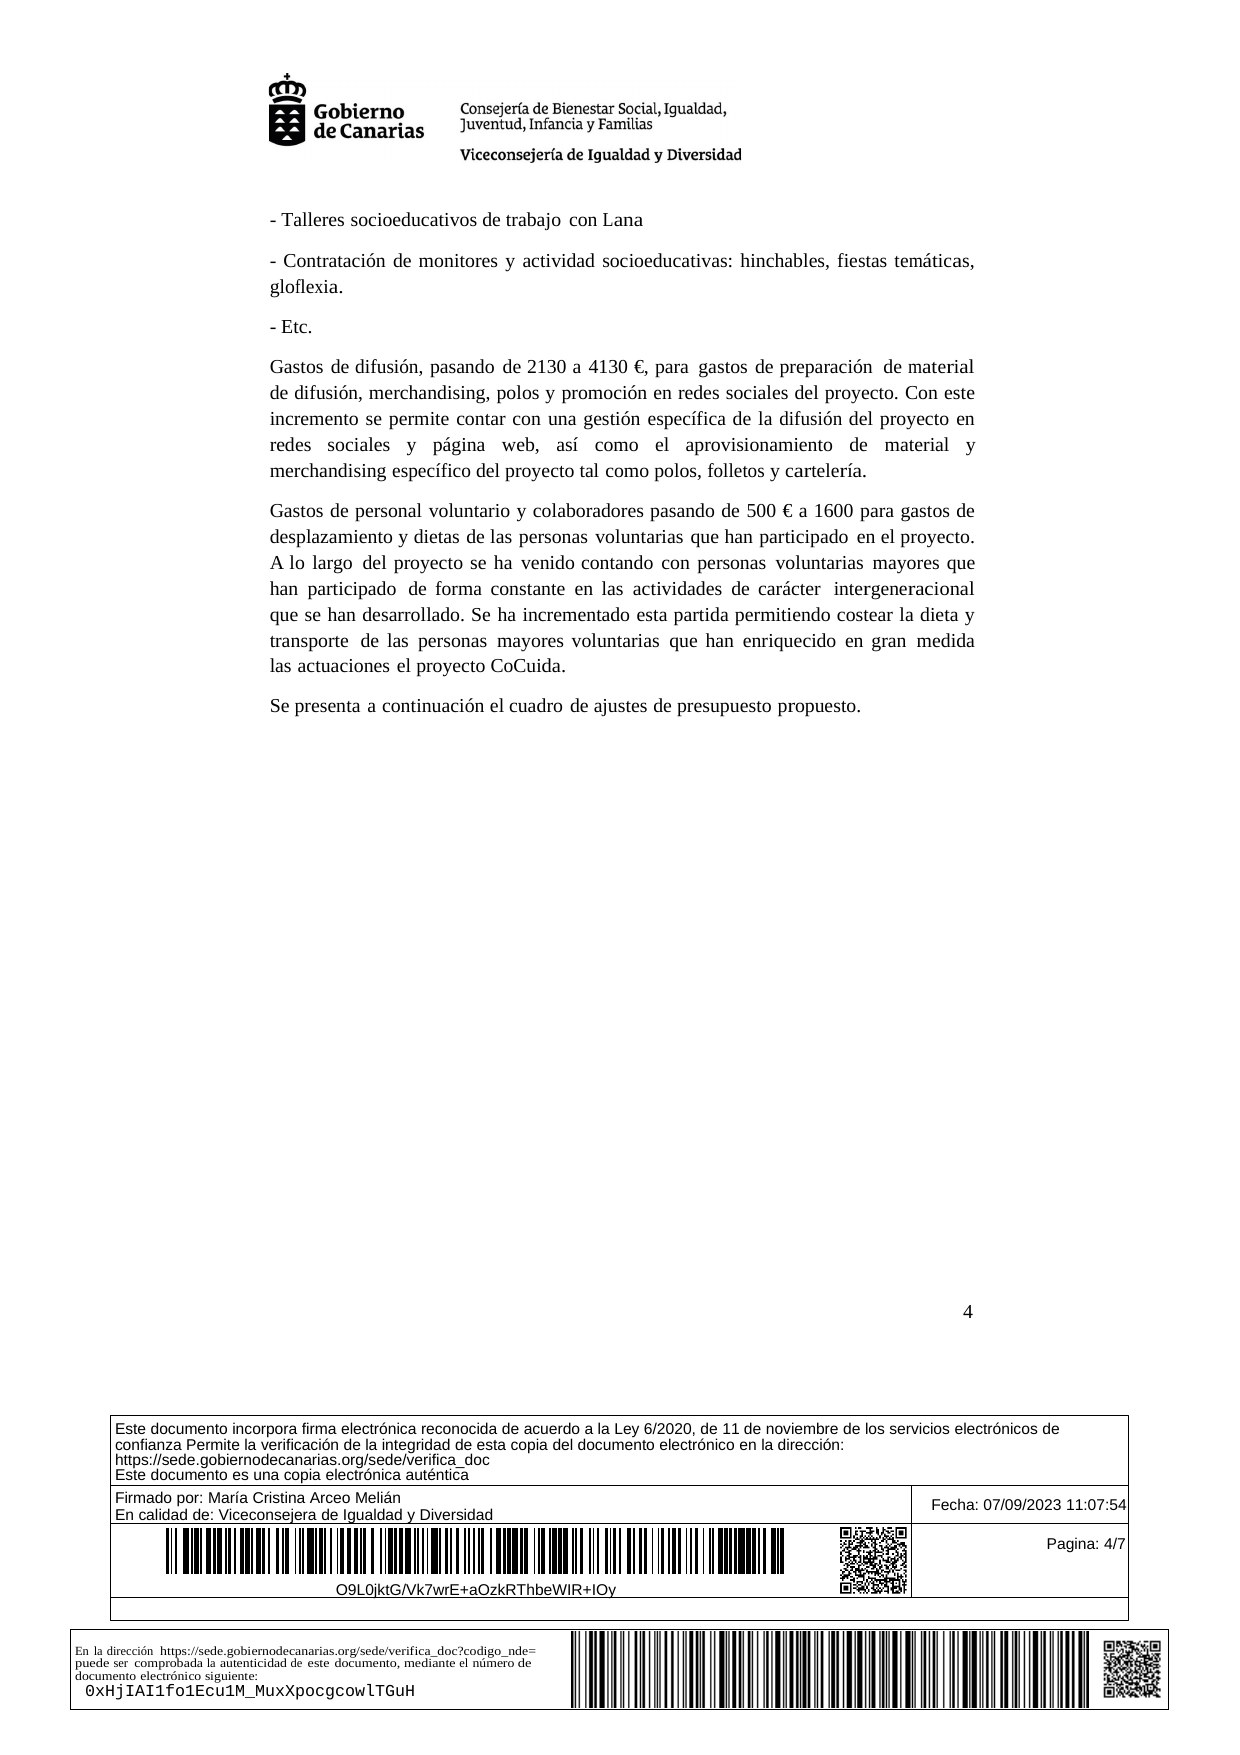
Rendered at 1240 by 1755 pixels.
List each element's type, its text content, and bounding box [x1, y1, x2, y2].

text [912, 1581, 1128, 1597]
text Firmado por: María Cristina Arceo Melián [115, 1489, 492, 1507]
text Gastos de personal voluntario y colaboradores pasando de 500 € a 1600 para gastos de desplazamiento y dietas de las personas voluntarias que han participado en el proyecto. A lo largo del proyecto se ha venido contando con personas voluntarias mayores que han participado de forma constante en las actividades de carácter intergeneracional que se han desarrollado. Se ha incrementado esta partida permitiendo costear la dieta y transporte de las personas mayores voluntarias que han enriquecido en gran medida las actuaciones el proyecto CoCuida. [269, 499, 975, 677]
text En calidad de: Viceconsejera de Igualdad y Diversidad [115, 1507, 496, 1523]
text O9L0jktG/Vk7wrE+aOzkRThbeWIR+IOy [336, 1581, 911, 1597]
text Gastos de difusión, pasando de 2130 a 4130 €, para gastos de preparación de material de difusión, merchandising, polos y promoción en redes sociales del proyecto. Con este incremento se permite contar con una gestión específica de la difusión del proyecto en redes sociales y página web, así como el aprovisionamiento de material y merchandising específico del proyecto tal como polos, folletos y cartelería. [269, 355, 975, 481]
text [1129, 1534, 1183, 1552]
text Se presenta a continuación el cuadro de ajustes de presupuesto propuesto. [269, 694, 863, 717]
text - Etc. [269, 315, 317, 338]
text Pagina: 4/7 [1046, 1534, 1128, 1552]
text - Talleres socioeducativos de trabajo con Lana [269, 208, 646, 231]
text Fecha: 07/09/2023 11:07:54 [931, 1495, 1128, 1513]
text 4 [58, 1299, 973, 1321]
text - Contratación de monitores y actividad socioeducativas: hinchables, fiestas temáticas, gloflexia. [269, 249, 975, 297]
text Este documento incorpora firma electrónica reconocida de acuerdo a la Ley 6/2020, de 11 de noviembre de los servicios electrónicos de confianza Permite la verificación de la integridad de esta copia del documento electrónico en la dirección: https://sede.gobiernodecanarias.org/sede/verifica_doc [115, 1422, 1127, 1469]
text [1129, 1495, 1183, 1513]
text Este documento es una copia electrónica auténtica [115, 1469, 1128, 1484]
text [1129, 1581, 1183, 1599]
